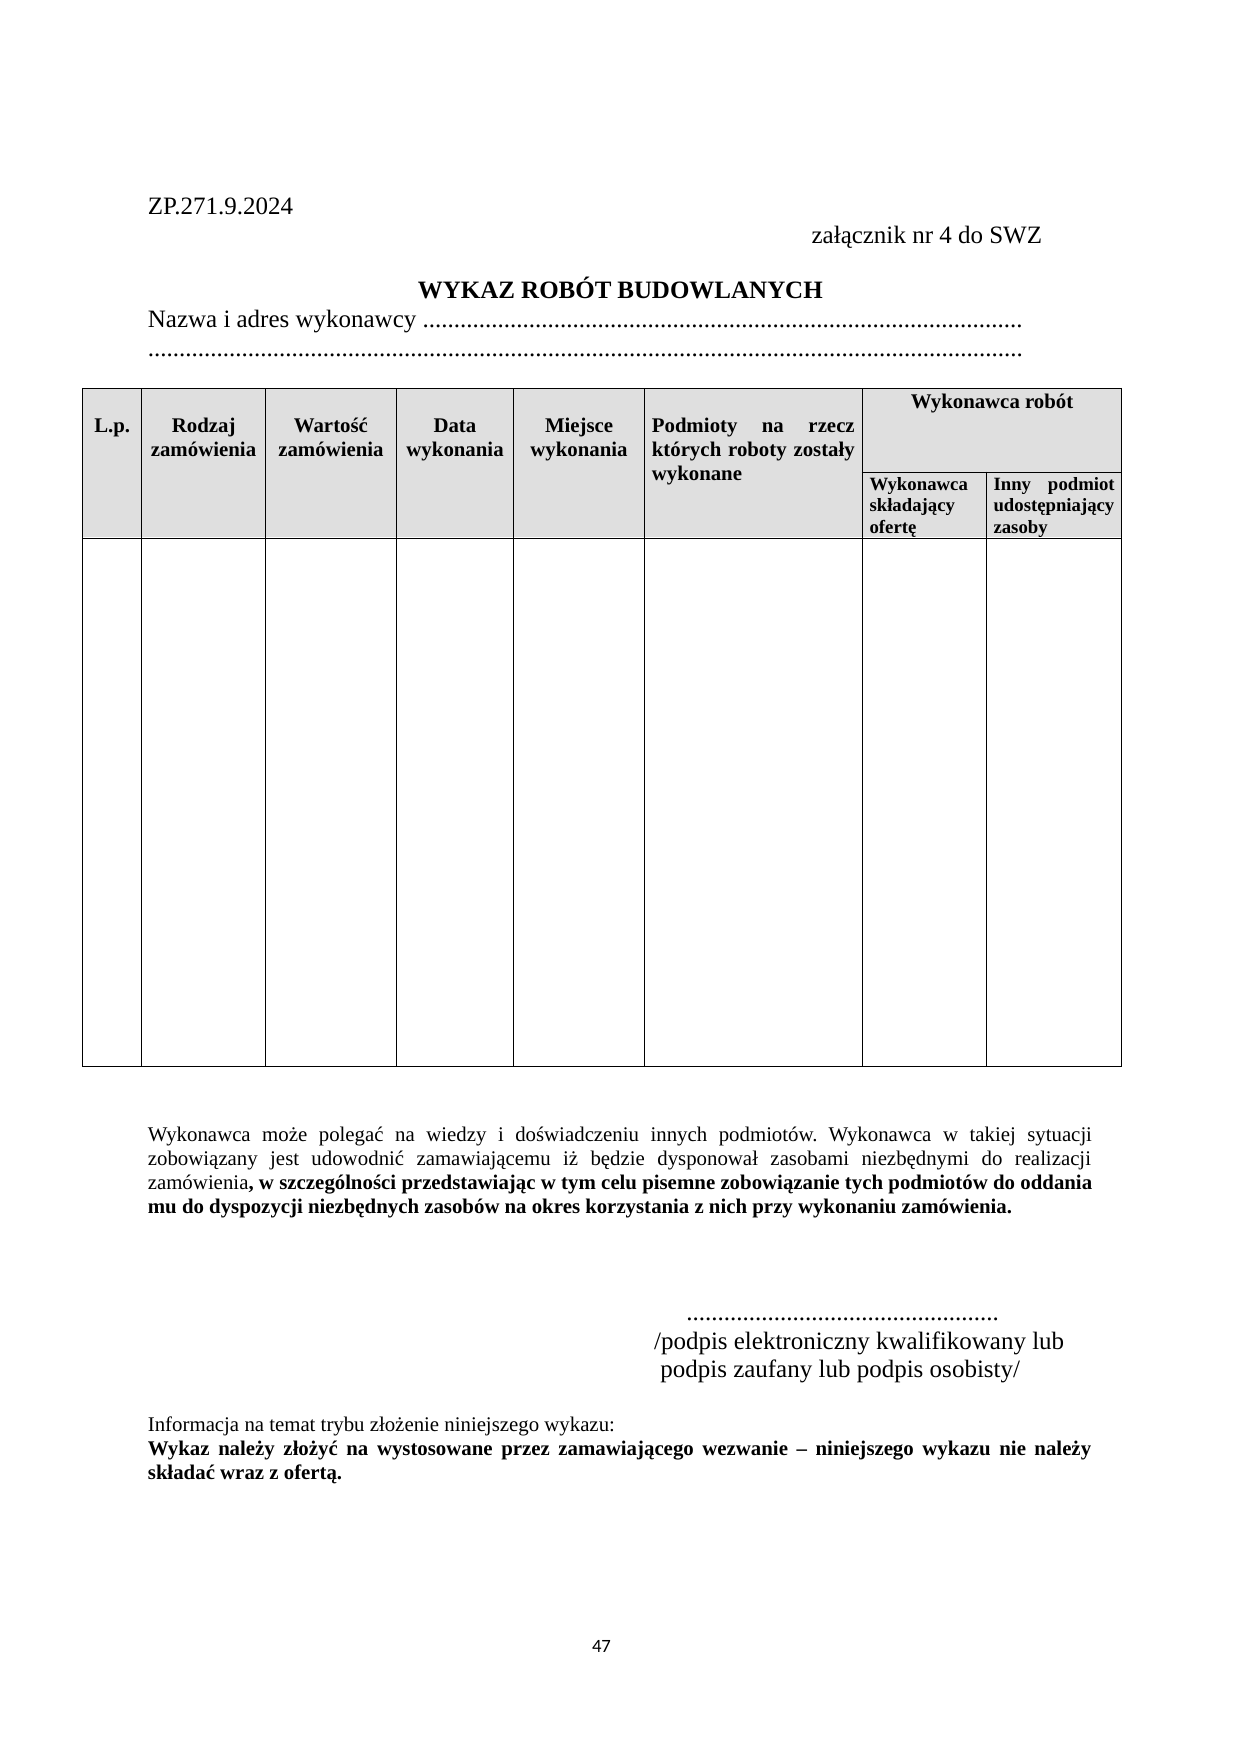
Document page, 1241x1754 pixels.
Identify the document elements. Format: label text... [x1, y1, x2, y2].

table_header Rodzaj zamówienia [142, 389, 265, 537]
table_header Data wykonania [397, 389, 513, 537]
table_cell [83, 539, 141, 1066]
text Wykaz należy złożyć na wystosowane przez zamawiającego wezwanie – niniejszego wykazu nie należy składać wraz z ofertą. [148, 1436, 1093, 1484]
table_header Wykonawca robót [863, 389, 1121, 472]
text Informacja na temat trybu złożenie niniejszego wykazu: [148, 1412, 1093, 1436]
table_cell [863, 539, 986, 1066]
table_cell [142, 539, 265, 1066]
text ............................................................................................................................................ [148, 333, 1093, 361]
table_cell Inny podmiot udostępniający zasoby [987, 473, 1121, 537]
text .................................................. [148, 1297, 1093, 1326]
text /podpis elektroniczny kwalifikowany lub [148, 1326, 1093, 1354]
text podpis zaufany lub podpis osobisty/ [148, 1354, 1093, 1383]
table_header Wartość zamówienia [266, 389, 396, 537]
table_header L.p. [83, 389, 141, 537]
table_cell [397, 539, 513, 1066]
text Nazwa i adres wykonawcy ................................................................................................ [148, 304, 1093, 333]
table_header Miejsce wykonania [514, 389, 644, 537]
table_cell [987, 539, 1121, 1066]
table_cell [645, 539, 862, 1066]
text załącznik nr 4 do SWZ [811, 220, 1093, 249]
text ZP.271.9.2024 [148, 191, 1093, 220]
text Wykonawca może polegać na wiedzy i doświadczeniu innych podmiotów. Wykonawca w takiej sytuacji zobowiązany jest udowodnić zamawiającemu iż będzie dysponował zasobami niezbędnymi do realizacji zamówienia, w szczególności przedstawiając w tym celu pisemne zobowiązanie tych podmiotów do oddania mu do dyspozycji niezbędnych zasobów na okres korzystania z nich przy wykonaniu zamówienia. [148, 1122, 1093, 1218]
table_header Podmioty na rzecz których roboty zostały wykonane [645, 389, 862, 537]
table_cell Wykonawca składający ofertę [863, 473, 986, 537]
text WYKAZ ROBÓT BUDOWLANYCH [148, 275, 1093, 304]
table_cell [266, 539, 396, 1066]
table_cell [514, 539, 644, 1066]
